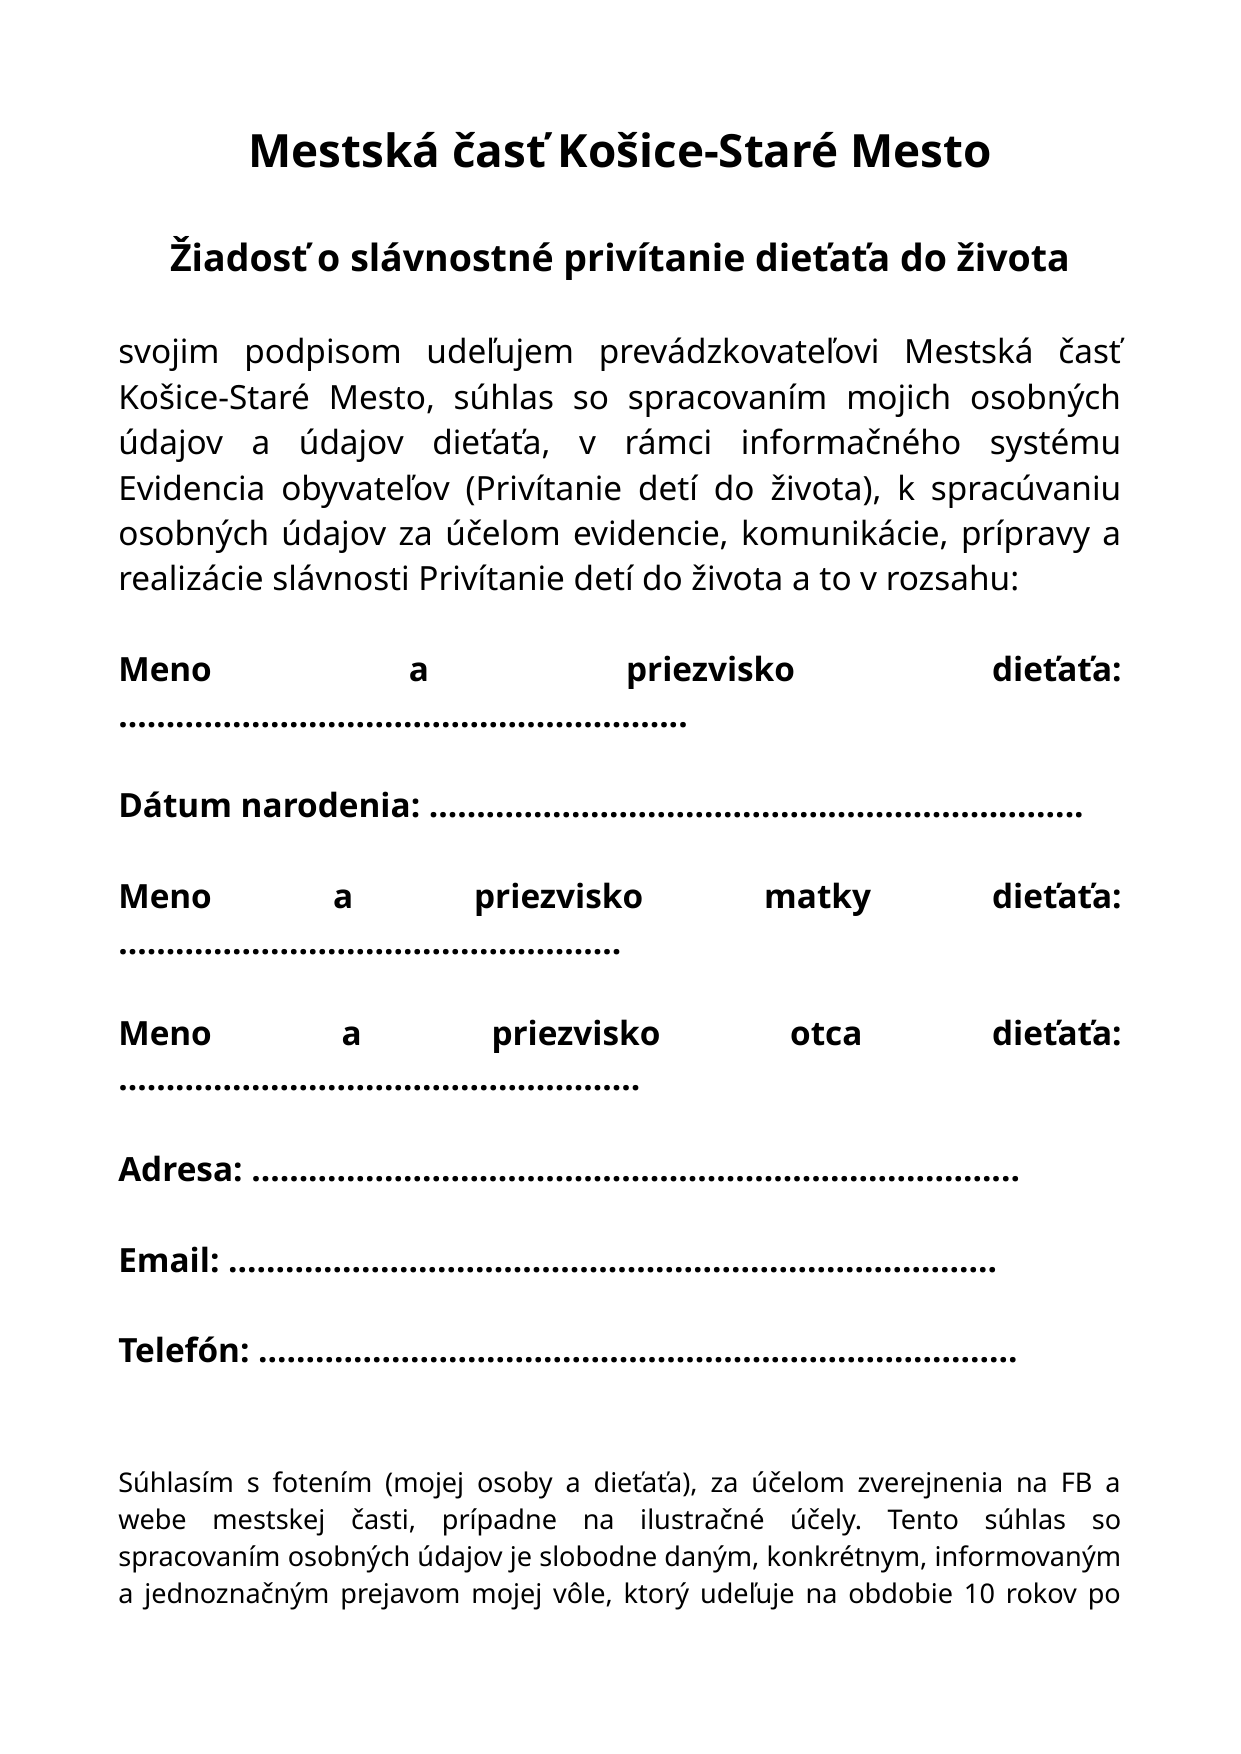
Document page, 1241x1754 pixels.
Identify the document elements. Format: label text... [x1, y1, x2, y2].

text Mestská časť Košice-Staré Mesto [118, 118, 1122, 181]
text Meno a priezvisko otca dieťaťa: ………………………………………………. [118, 1009, 1122, 1100]
text Meno a priezvisko dieťaťa: …………………………………………………... [118, 646, 1122, 737]
text Dátum narodenia: …………………………………………………………... [118, 782, 1122, 828]
text Meno a priezvisko matky dieťaťa: …………………………………………….. [118, 873, 1122, 964]
text Adresa: ……………………………………………………………………... [118, 1146, 1122, 1191]
text Žiadosť o slávnostné privítanie dieťaťa do života [118, 232, 1122, 283]
text Email: ……………………………………………………………………… [118, 1236, 1122, 1282]
text Telefón: …………………………………………………………………….. [118, 1327, 1122, 1373]
text svojim podpisom udeľujem prevádzkovateľovi Mestská časť Košice-Staré Mesto, súhlas so spracovaním mojich osobných údajov a údajov dieťaťa, v rámci informačného systému Evidencia obyvateľov (Privítanie detí do života), k spracúvaniu osobných údajov za účelom evidencie, komunikácie, prípravy a realizácie slávnosti Privítanie detí do života a to v rozsahu: [118, 328, 1122, 601]
text Súhlasím s fotením (mojej osoby a dieťaťa), za účelom zverejnenia na FB a webe mestskej časti, prípadne na ilustračné účely. Tento súhlas so spracovaním osobných údajov je slobodne daným, konkrétnym, informovaným a jednoznačným prejavom mojej vôle, ktorý udeľuje na obdobie 10 rokov po [118, 1463, 1122, 1611]
